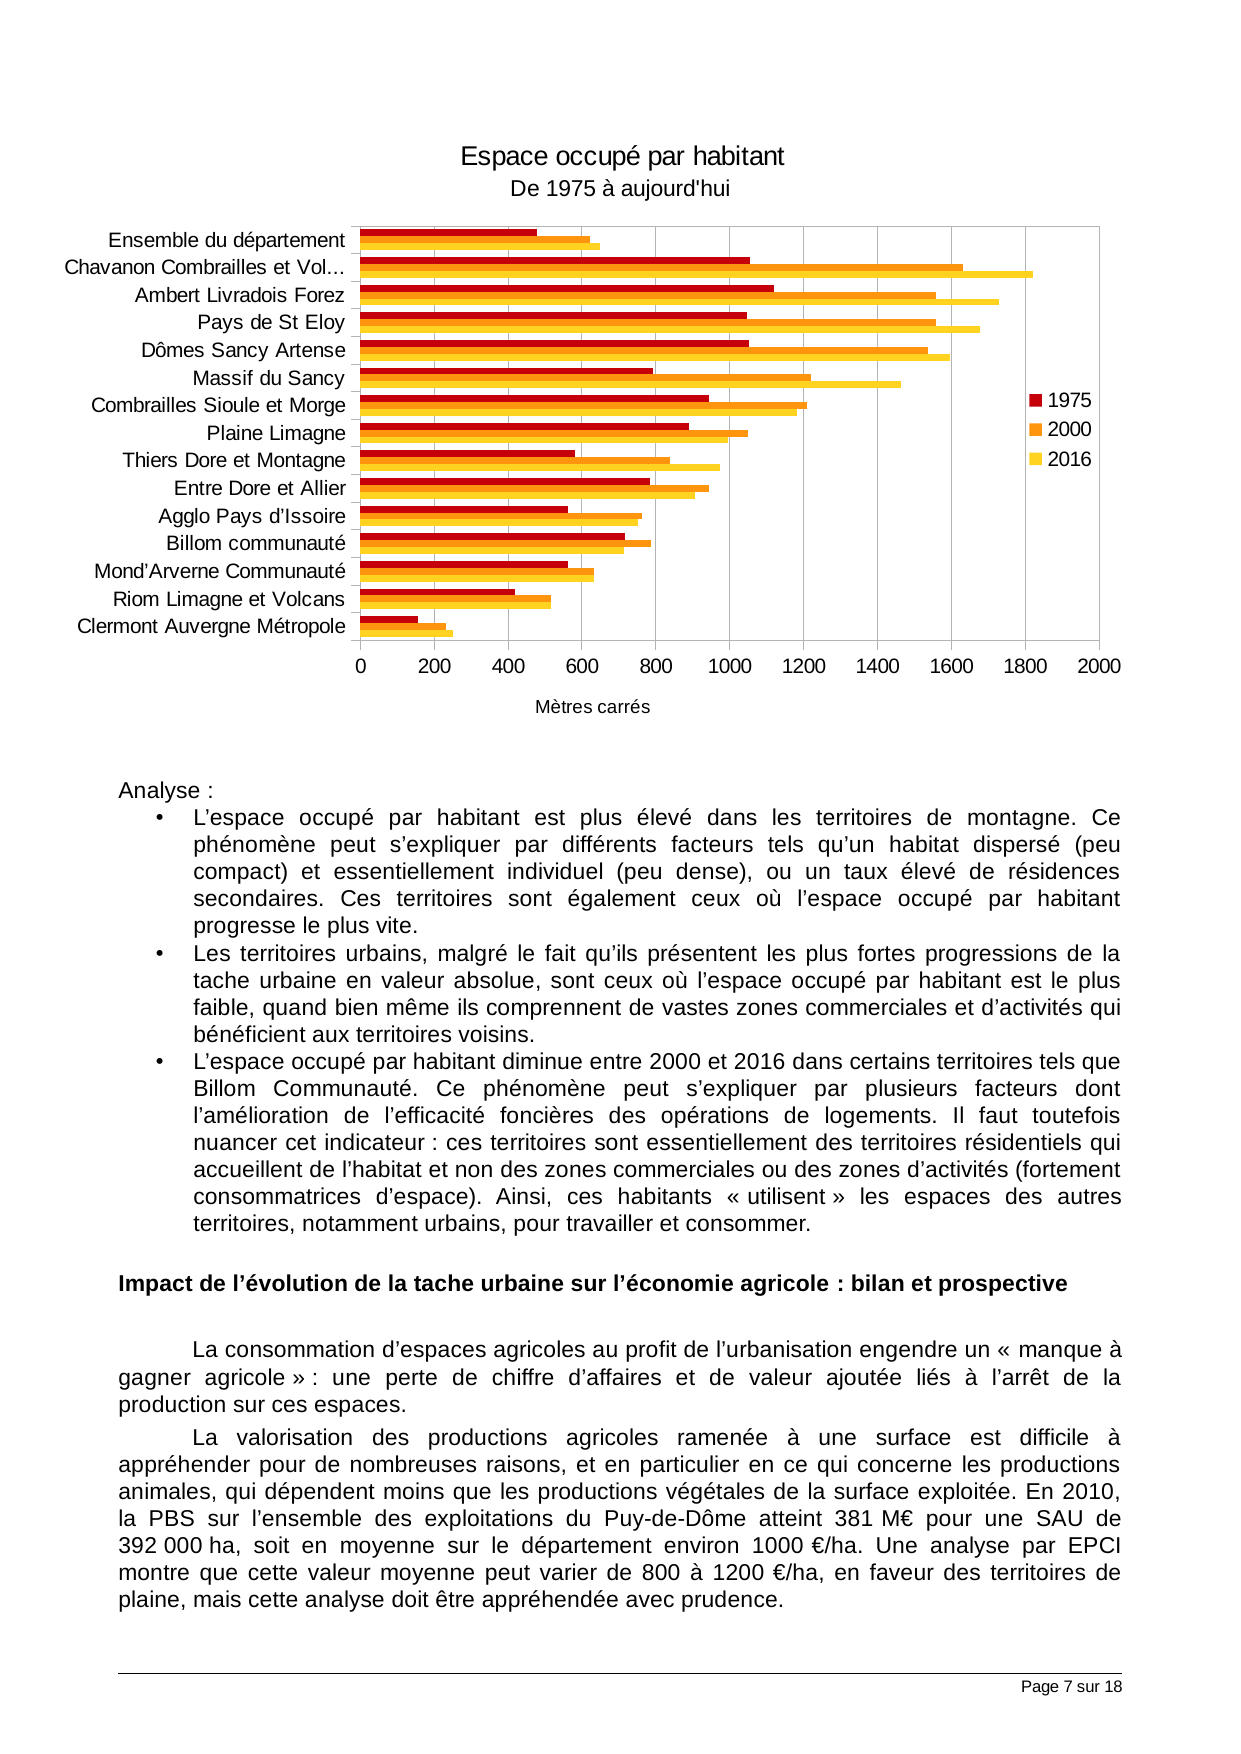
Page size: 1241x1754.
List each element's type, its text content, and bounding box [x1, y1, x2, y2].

list L’espace occupé par habitant diminue entre 2000 et 2016 dans certains territoires tels que Billom Communauté. Ce phénomène peut s’expliquer par plusieurs facteurs dont l’amélioration de l’efficacité foncières des opérations de logements. Il faut toutefois nuancer cet indicateur : ces territoires sont essentiellement des territoires résidentiels qui accueillent de l’habitat et non des zones commerciales ou des zones d’activités (fortement consommatrices d’espace). Ainsi, ces habitants « utilisent » les espaces des autres territoires, notamment urbains, pour travailler et consommer. [156, 1047, 1122, 1237]
list L’espace occupé par habitant est plus élevé dans les territoires de montagne. Ce phénomène peut s’expliquer par différents facteurs tels qu’un habitat dispersé (peu compact) et essentiellement individuel (peu dense), ou un taux élevé de résidences secondaires. Ces territoires sont également ceux où l’espace occupé par habitant progresse le plus vite. [156, 803, 1122, 939]
text La consommation d’espaces agricoles au profit de l’urbanisation engendre un « manque à gagner agricole » : une perte de chiffre d’affaires et de valeur ajoutée liés à l’arrêt de la production sur ces espaces. [118, 1336, 1122, 1417]
text Impact de l’évolution de la tache urbaine sur l’économie agricole : bilan et prospective [118, 1270, 1122, 1297]
text Analyse : [118, 776, 1122, 803]
list Les territoires urbains, malgré le fait qu’ils présentent les plus fortes progressions de la tache urbaine en valeur absolue, sont ceux où l’espace occupé par habitant est le plus faible, quand bien même ils comprennent de vastes zones commerciales et d’activités qui bénéficient aux territoires voisins. [156, 939, 1122, 1047]
text La valorisation des productions agricoles ramenée à une surface est difficile à appréhender pour de nombreuses raisons, et en particulier en ce qui concerne les productions animales, qui dépendent moins que les productions végétales de la surface exploitée. En 2010, la PBS sur l’ensemble des exploitations du Puy-de-Dôme atteint 381 M€ pour une SAU de 392 000 ha, soit en moyenne sur le département environ 1000 €/ha. Une analyse par EPCI montre que cette valeur moyenne peut varier de 800 à 1200 €/ha, en faveur des territoires de plaine, mais cette analyse doit être appréhendée avec prudence. [118, 1423, 1122, 1613]
